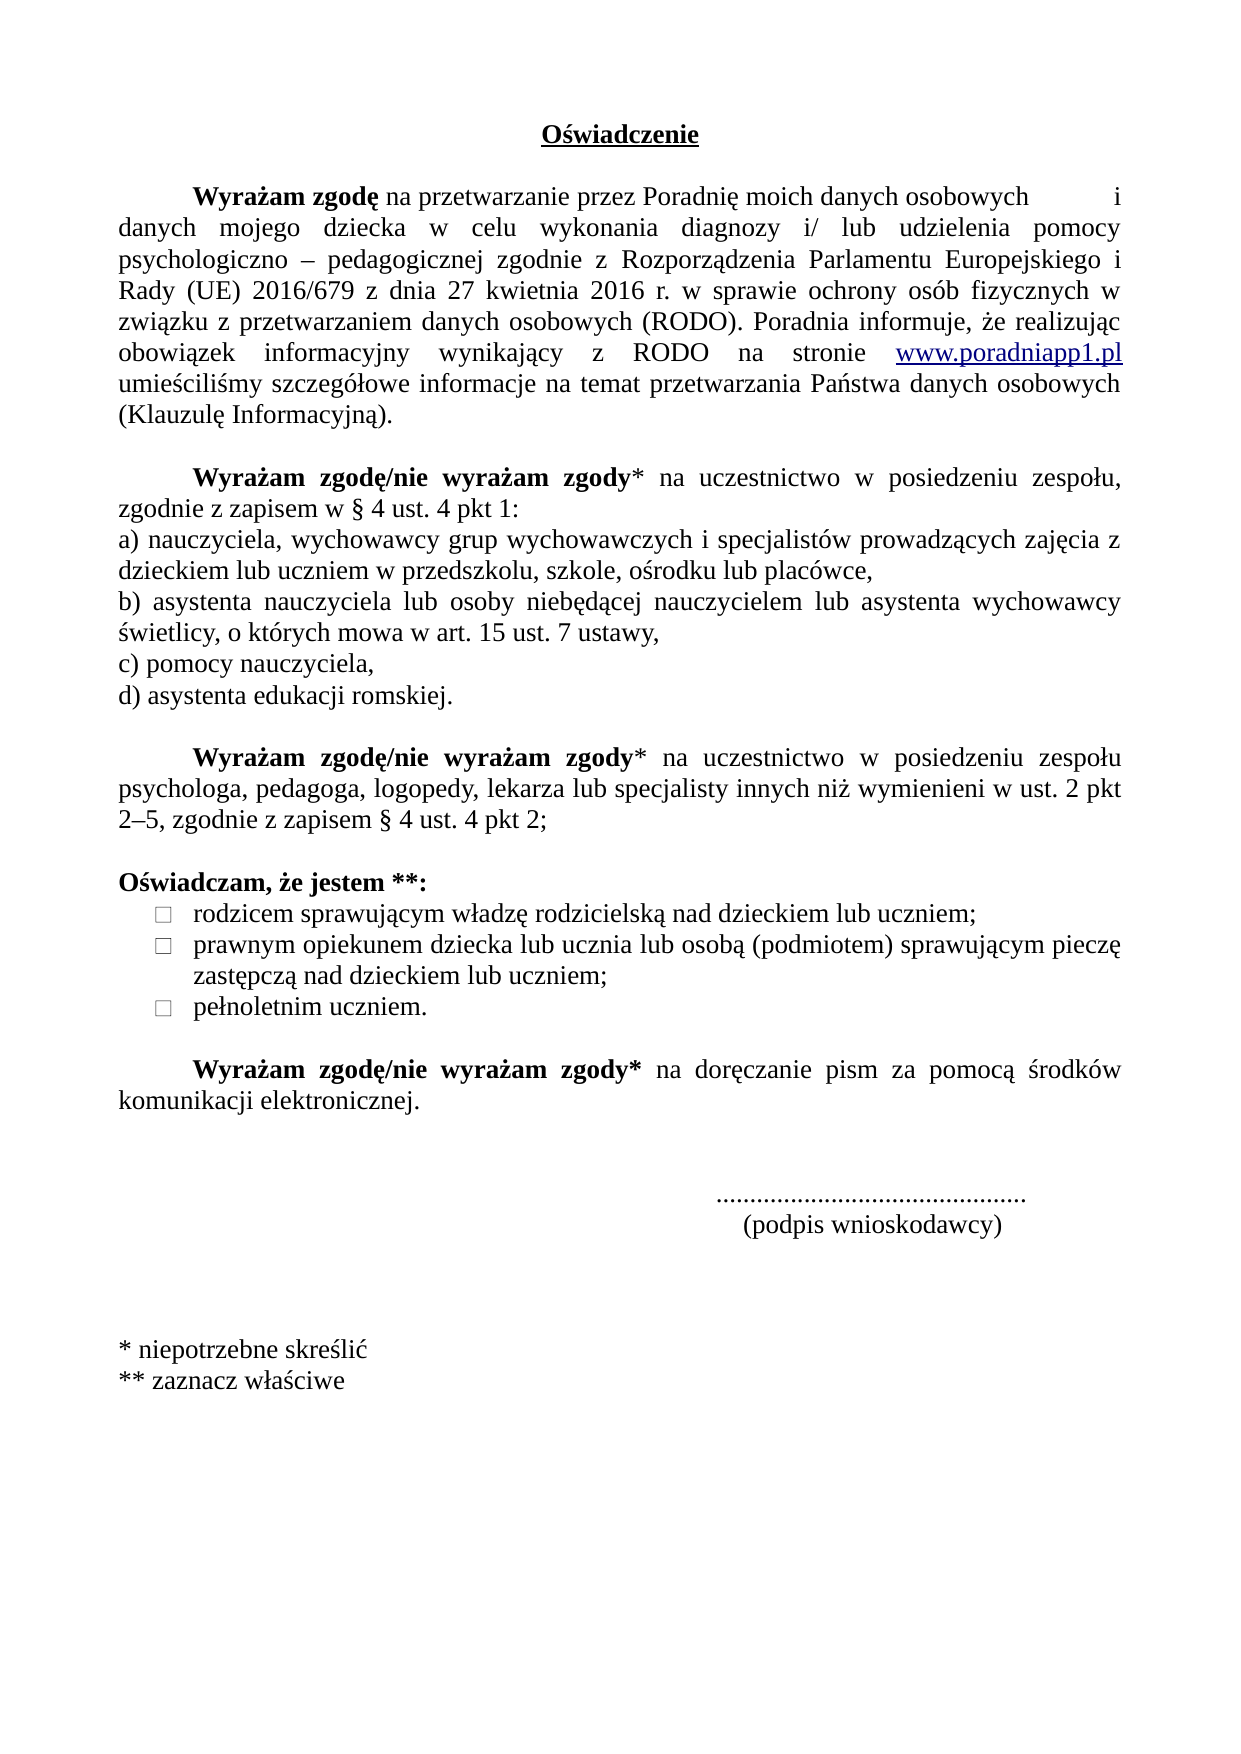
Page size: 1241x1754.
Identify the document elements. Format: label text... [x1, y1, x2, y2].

text .............................................. (podpis wnioskodawcy) [118, 1177, 1122, 1240]
text Oświadczam, że jestem **: [118, 866, 1122, 897]
text c) pomocy nauczyciela, [118, 648, 1122, 679]
text Wyrażam zgodę/nie wyrażam zgody* na doręczanie pism za pomocą środków komunikacji elektronicznej. [118, 1053, 1122, 1115]
text ** zaznacz właściwe [118, 1364, 1122, 1395]
text b) asystenta nauczyciela lub osoby niebędącej nauczycielem lub asystenta wychowawcy świetlicy, o których mowa w art. 15 ust. 7 ustawy, [118, 585, 1122, 648]
list rodzicem sprawującym władzę rodzicielską nad dzieckiem lub uczniem; [156, 897, 1122, 928]
list prawnym opiekunem dziecka lub ucznia lub osobą (podmiotem) sprawującym pieczę zastępczą nad dzieckiem lub uczniem; [156, 928, 1122, 990]
text Oświadczenie [118, 118, 1122, 149]
text Wyrażam zgodę na przetwarzanie przez Poradnię moich danych osobowych i danych mojego dziecka w celu wykonania diagnozy i/ lub udzielenia pomocy psychologiczno – pedagogicznej zgodnie z Rozporządzenia Parlamentu Europejskiego i Rady (UE) 2016/679 z dnia 27 kwietnia 2016 r. w sprawie ochrony osób fizycznych w związku z przetwarzaniem danych osobowych (RODO). Poradnia informuje, że realizując obowiązek informacyjny wynikający z RODO na stronie www.poradniapp1.pl umieściliśmy szczegółowe informacje na temat przetwarzania Państwa danych osobowych (Klauzulę Informacyjną). [118, 180, 1122, 429]
list pełnoletnim uczniem. [156, 990, 1122, 1022]
text * niepotrzebne skreślić [118, 1333, 1122, 1364]
text Wyrażam zgodę/nie wyrażam zgody* na uczestnictwo w posiedzeniu zespołu psychologa, pedagoga, logopedy, lekarza lub specjalisty innych niż wymienieni w ust. 2 pkt 2–5, zgodnie z zapisem § 4 ust. 4 pkt 2; [118, 741, 1122, 834]
text d) asystenta edukacji romskiej. [118, 679, 1122, 710]
text a) nauczyciela, wychowawcy grup wychowawczych i specjalistów prowadzących zajęcia z dzieckiem lub uczniem w przedszkolu, szkole, ośrodku lub placówce, [118, 523, 1122, 585]
text Wyrażam zgodę/nie wyrażam zgody* na uczestnictwo w posiedzeniu zespołu, zgodnie z zapisem w § 4 ust. 4 pkt 1: [118, 461, 1122, 523]
